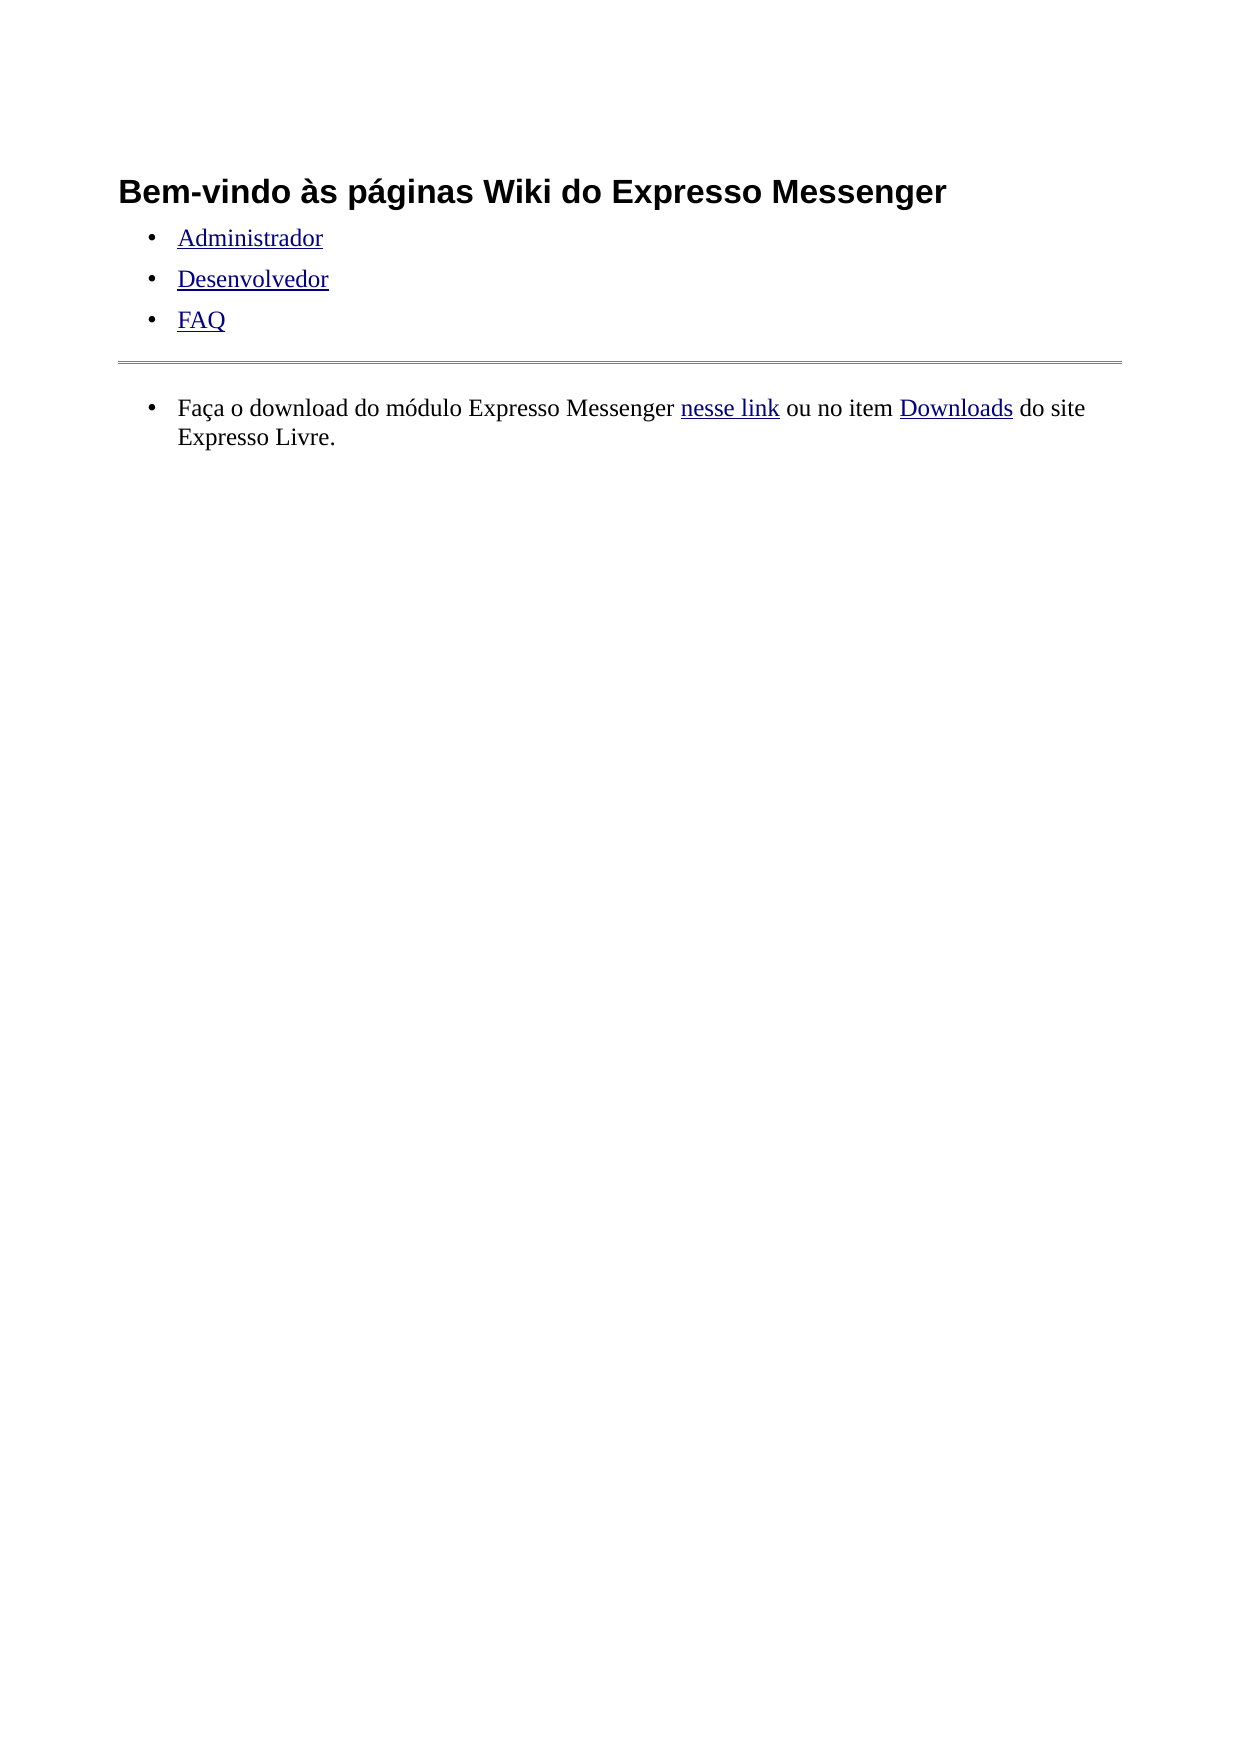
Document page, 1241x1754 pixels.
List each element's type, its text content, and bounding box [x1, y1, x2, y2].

subtitle Bem-vindo às páginas Wiki do Expresso Messenger [118, 172, 1122, 211]
list FAQ [148, 306, 1122, 334]
list Faça o download do módulo Expresso Messenger nesse link ou no item Downloads do site Expresso Livre. [148, 393, 1122, 450]
list Desenvolvedor [148, 264, 1122, 293]
list Administrador [148, 223, 1122, 252]
